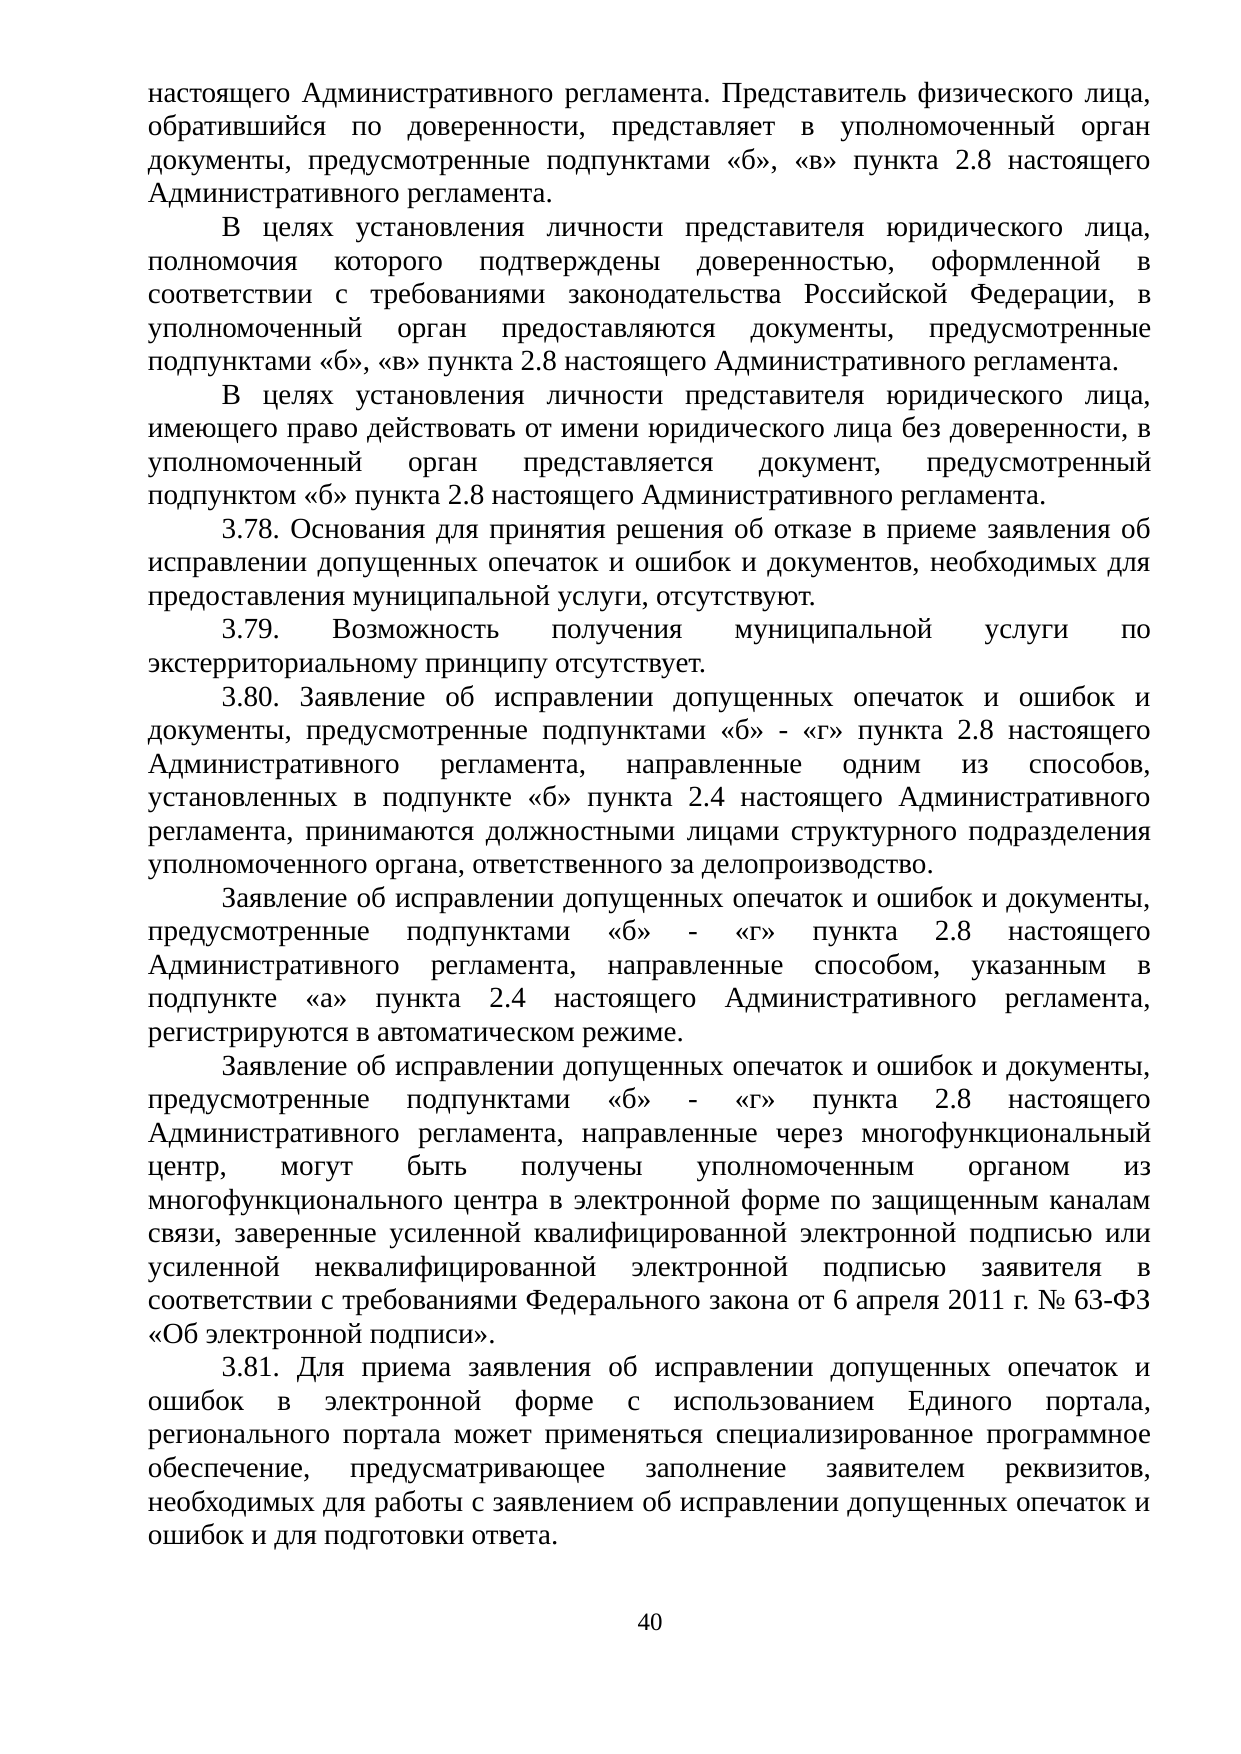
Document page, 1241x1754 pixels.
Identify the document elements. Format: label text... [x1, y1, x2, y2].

text Заявление об исправлении допущенных опечаток и ошибок и документы, предусмотренные подпунктами «б» - «г» пункта 2.8 настоящего Административного регламента, направленные способом, указанным в подпункте «а» пункта 2.4 настоящего Административного регламента, регистрируются в автоматическом режиме. [148, 880, 1152, 1048]
text В целях установления личности представителя юридического лица, имеющего право действовать от имени юридического лица без доверенности, в уполномоченный орган представляется документ, предусмотренный подпунктом «б» пункта 2.8 настоящего Административного регламента. [148, 377, 1152, 511]
text Заявление об исправлении допущенных опечаток и ошибок и документы, предусмотренные подпунктами «б» - «г» пункта 2.8 настоящего Административного регламента, направленные через многофункциональный центр, могут быть получены уполномоченным органом из многофункционального центра в электронной форме по защищенным каналам связи, заверенные усиленной квалифицированной электронной подписью или усиленной неквалифицированной электронной подписью заявителя в соответствии с требованиями Федерального закона от 6 апреля 2011 г. № 63-ФЗ «Об электронной подписи». [148, 1048, 1152, 1349]
text В целях установления личности представителя юридического лица, полномочия которого подтверждены доверенностью, оформленной в соответствии с требованиями законодательства Российской Федерации, в уполномоченный орган предоставляются документы, предусмотренные подпунктами «б», «в» пункта 2.8 настоящего Административного регламента. [148, 209, 1152, 377]
text 3.81. Для приема заявления об исправлении допущенных опечаток и ошибок в электронной форме с использованием Единого портала, регионального портала может применяться специализированное программное обеспечение, предусматривающее заполнение заявителем реквизитов, необходимых для работы с заявлением об исправлении допущенных опечаток и ошибок и для подготовки ответа. [148, 1349, 1152, 1551]
text 3.79. Возможность получения муниципальной услуги по экстерриториальному принципу отсутствует. [148, 612, 1152, 679]
text 3.80. Заявление об исправлении допущенных опечаток и ошибок и документы, предусмотренные подпунктами «б» - «г» пункта 2.8 настоящего Административного регламента, направленные одним из способов, установленных в подпункте «б» пункта 2.4 настоящего Административного регламента, принимаются должностными лицами структурного подразделения уполномоченного органа, ответственного за делопроизводство. [148, 679, 1152, 880]
text 3.78. Основания для принятия решения об отказе в приеме заявления об исправлении допущенных опечаток и ошибок и документов, необходимых для предоставления муниципальной услуги, отсутствуют. [148, 511, 1152, 612]
text настоящего Административного регламента. Представитель физического лица, обратившийся по доверенности, представляет в уполномоченный орган документы, предусмотренные подпунктами «б», «в» пункта 2.8 настоящего Административного регламента. [148, 75, 1152, 209]
